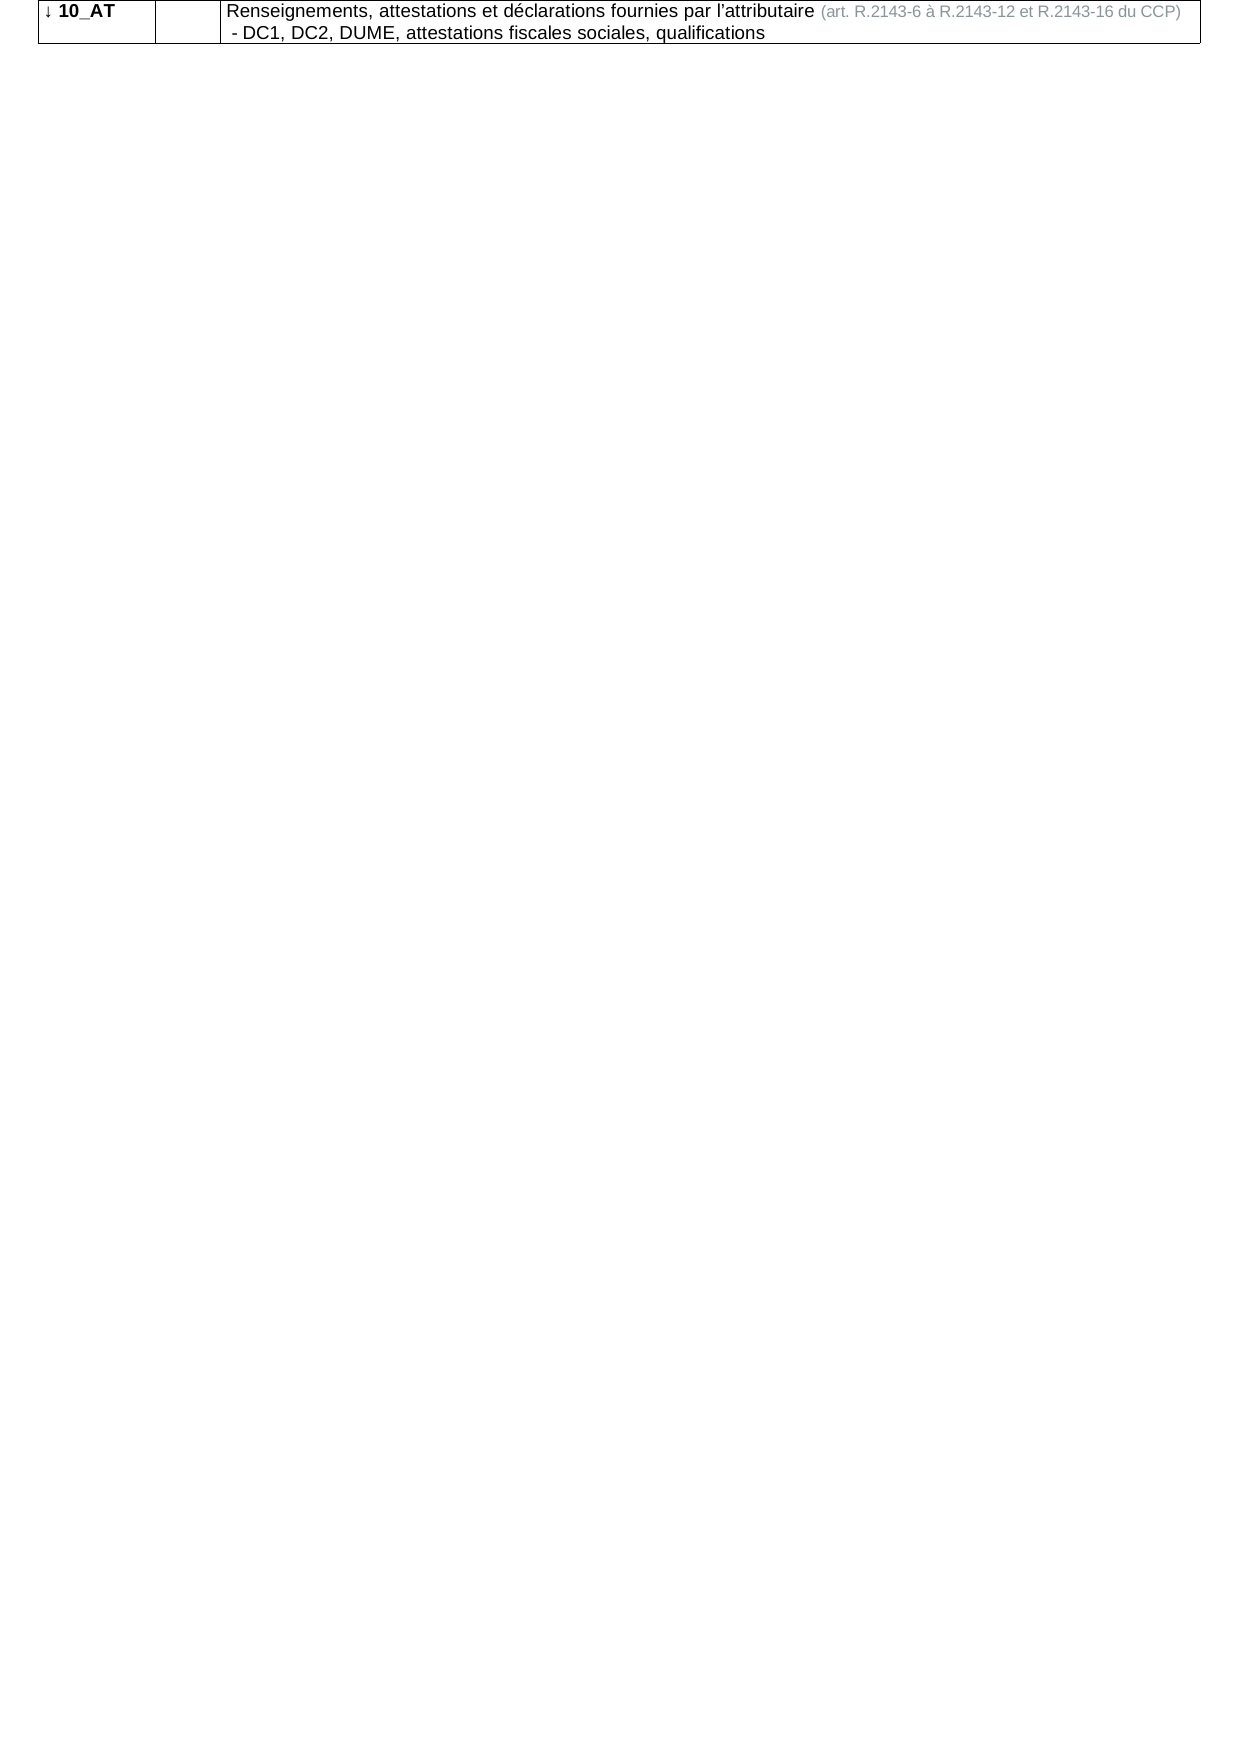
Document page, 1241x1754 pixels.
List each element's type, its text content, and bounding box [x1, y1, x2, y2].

table_cell [156, 1, 220, 43]
table_cell Renseignements, attestations et déclarations fournies par l’attributaire (art. R.2143-6 à R.2143-12 et R.2143-16 du CCP) - DC1, DC2, DUME, attestations fiscales sociales, qualifications [221, 1, 1200, 43]
table_cell ↓ 10_AT [39, 1, 155, 43]
